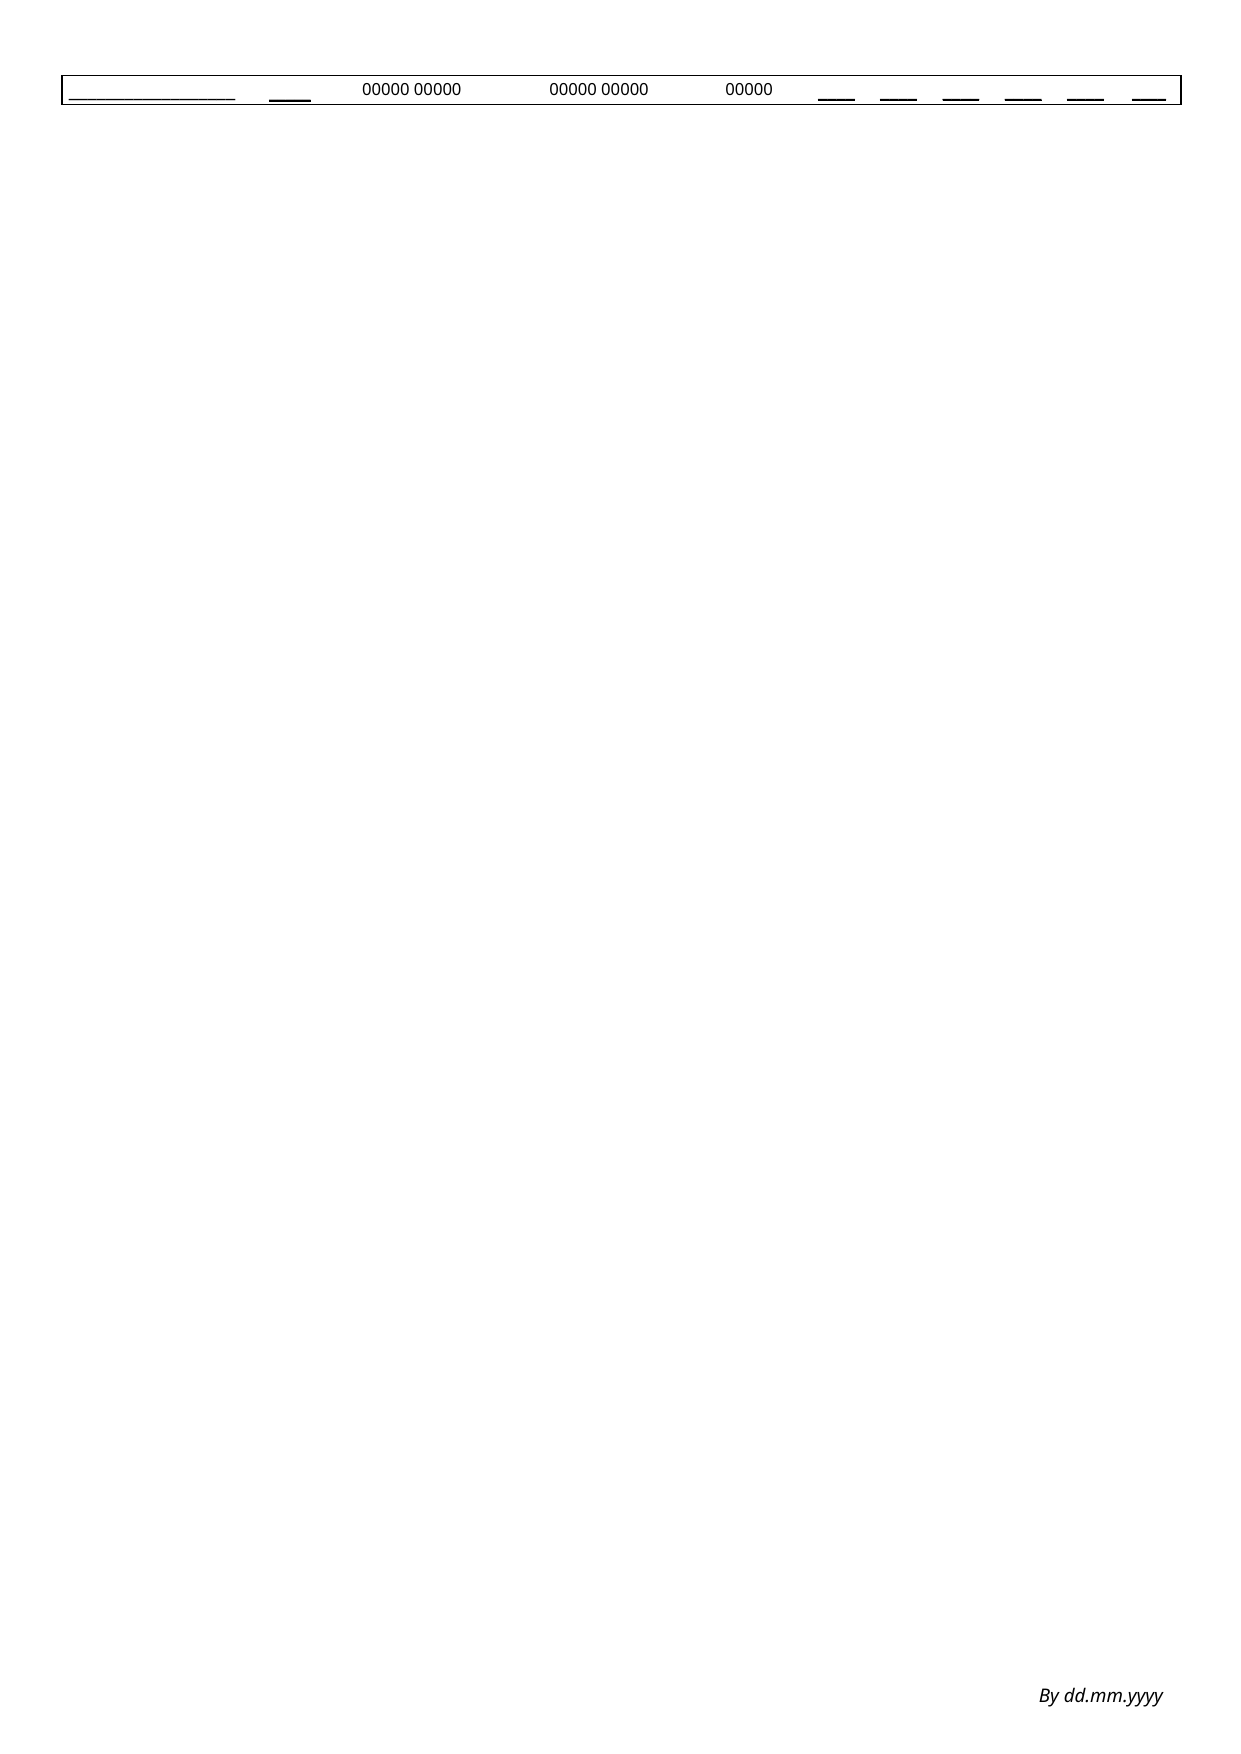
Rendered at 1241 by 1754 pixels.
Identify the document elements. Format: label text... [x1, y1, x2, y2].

table_cell ____ [991, 76, 1054, 104]
table_cell ____ [929, 76, 991, 104]
table_cell 00000 [692, 76, 805, 104]
table_cell ____ [1054, 76, 1116, 104]
table_cell 00000 00000 [505, 76, 692, 104]
table_cell ____ [805, 76, 867, 104]
table_cell ____ [867, 76, 929, 104]
table_cell _____ [261, 76, 317, 104]
table_cell 00000 00000 [317, 76, 505, 104]
table_cell __________________ [63, 76, 261, 104]
table_cell ____ [1116, 76, 1180, 104]
